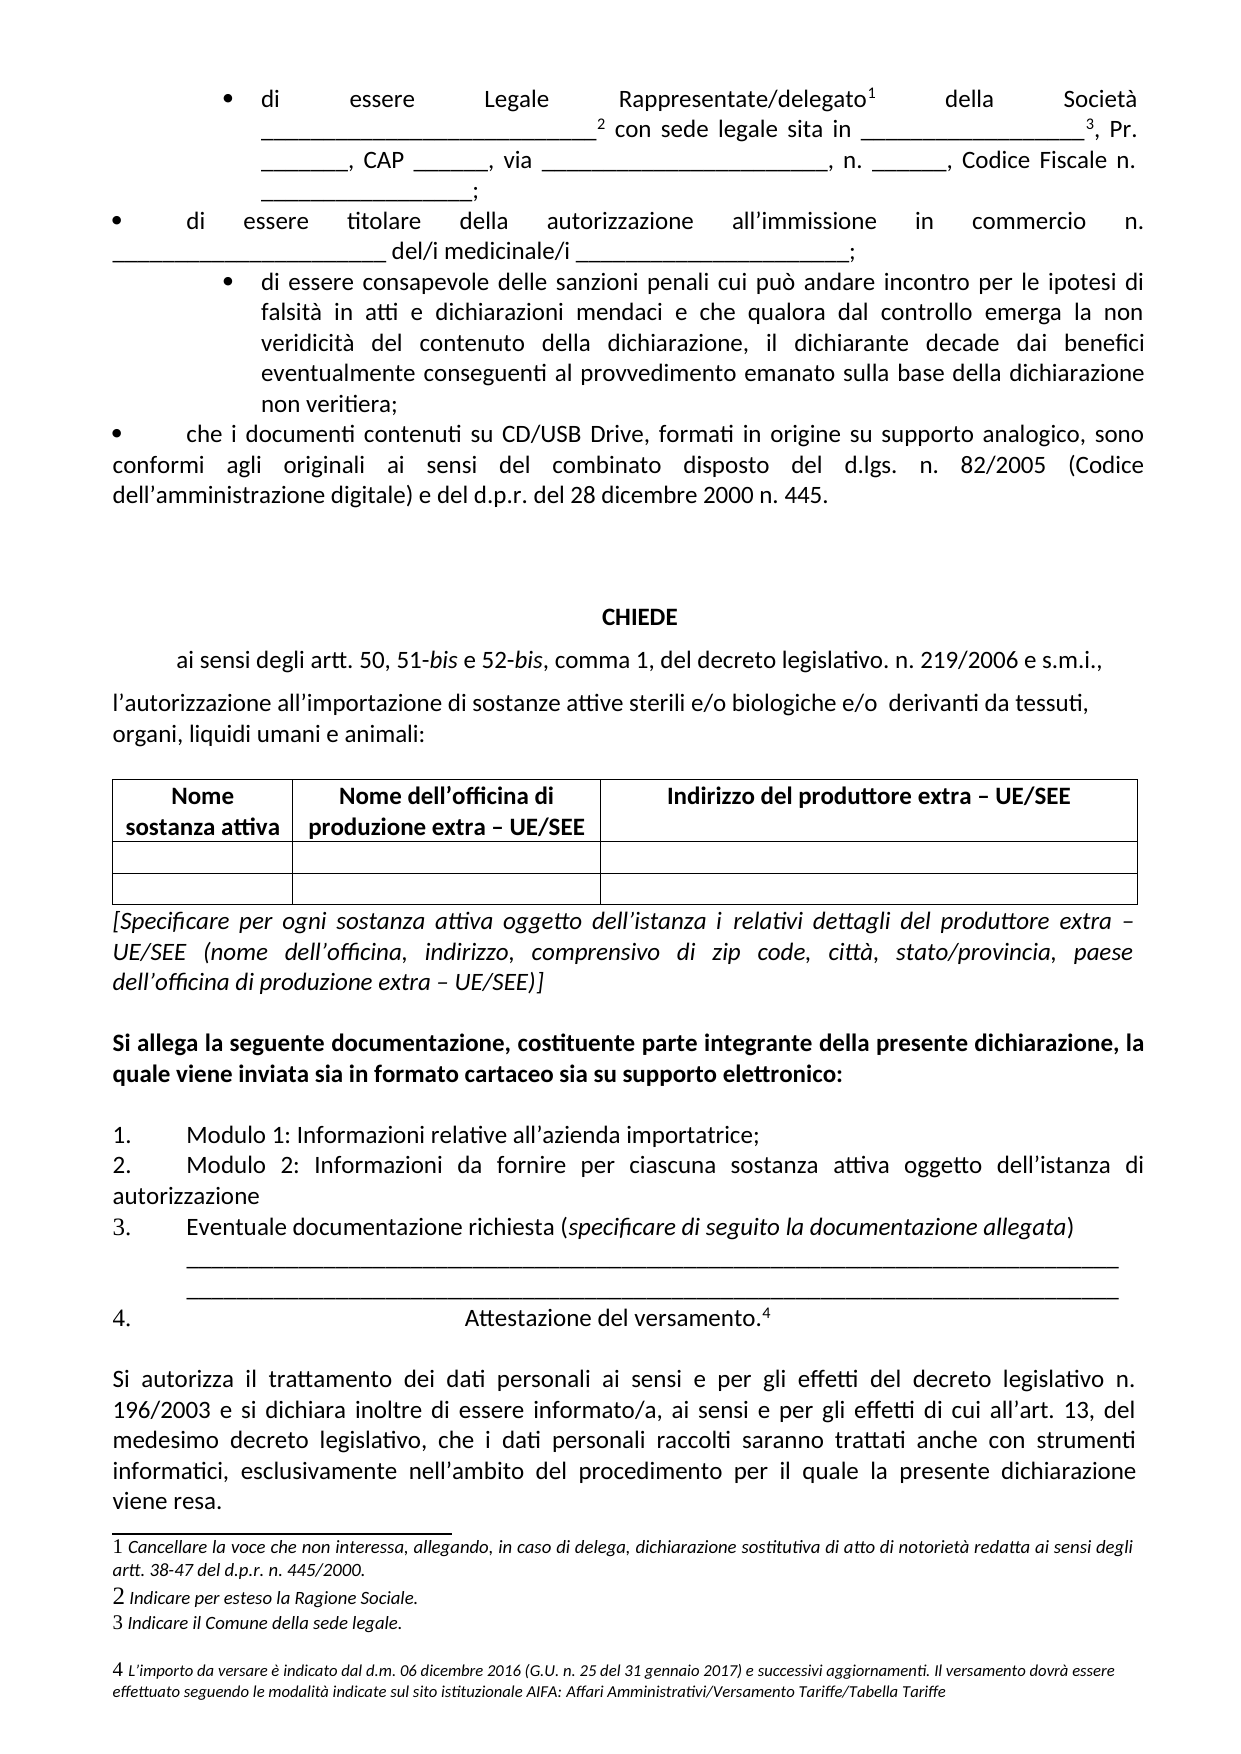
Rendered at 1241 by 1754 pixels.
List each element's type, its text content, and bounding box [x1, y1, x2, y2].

list di essere consapevole delle sanzioni penali cui può andare incontro per le ipotesi di falsità in atti e dichiarazioni mendaci e che qualora dal controllo emerga la non veridicità del contenuto della dichiarazione, il dichiarante decade dai benefici eventualmente conseguenti al provvedimento emanato sulla base della dichiarazione non veritiera; [223, 266, 1146, 418]
table_cell [601, 842, 1137, 873]
table_header Indirizzo del produttore extra – UE/SEE [601, 780, 1137, 841]
subtitle Si allega la seguente documentazione, costituente parte integrante della presente dichiarazione, la quale viene inviata sia in formato cartaceo sia su supporto elettronico: [112, 1027, 1146, 1088]
list che i documenti contenuti su CD/USB Drive, formati in origine su supporto analogico, sono conformi agli originali ai sensi del combinato disposto del d.lgs. n. 82/2005 (Codice dell’amministrazione digitale) e del d.p.r. del 28 dicembre 2000 n. 445. [112, 418, 1146, 510]
table_cell [113, 874, 292, 904]
table_header Nome sostanza attiva [113, 780, 292, 841]
list Cancellare la voce che non interessa, allegando, in caso di delega, dichiarazione sostitutiva di atto di notorietà redatta ai sensi degli artt. 38-47 del d.p.r. n. 445/2000. [112, 1534, 1137, 1581]
text l’autorizzazione all’importazione di sostanze attive sterili e/o biologiche e/o derivanti da tessuti, organi, liquidi umani e animali: [112, 688, 1146, 749]
text [Specificare per ogni sostanza attiva oggetto dell’istanza i relativi dettagli del produttore extra – UE/SEE (nome dell’officina, indirizzo, comprensivo di zip code, città, stato/provincia, paese dell’officina di produzione extra – UE/SEE)] [112, 905, 1137, 997]
text ___________________________________________________________________________ [186, 1241, 1146, 1272]
list Indicare il Comune della sede legale. [112, 1610, 1137, 1634]
text Si autorizza il trattamento dei dati personali ai sensi e per gli effetti del decreto legislativo n. 196/2003 e si dichiara inoltre di essere informato/a, ai sensi e per gli effetti di cui all’art. 13, del medesimo decreto legislativo, che i dati personali raccolti saranno trattati anche con strumenti informatici, esclusivamente nell’ambito del procedimento per il quale la presente dichiarazione viene resa. [112, 1363, 1137, 1516]
table_header Nome dell’officina di produzione extra – UE/SEE [293, 780, 600, 841]
table_cell [293, 842, 600, 873]
list di essere titolare della autorizzazione all’immissione in commercio n. ______________________ del/i medicinale/i ______________________; [112, 205, 1146, 266]
table_cell [601, 874, 1137, 904]
list di essere Legale Rappresentate/delegato della Società ___________________________ con sede legale sita in __________________, Pr. _______, CAP ______, via _______________________, n. ______, Codice Fiscale n. _________________; [223, 83, 1137, 205]
list Eventuale documentazione richiesta (specificare di seguito la documentazione allegata) [112, 1211, 1146, 1241]
list L’importo da versare è indicato dal d.m. 06 dicembre 2016 (G.U. n. 25 del 31 gennaio 2017) e successivi aggiornamenti. Il versamento dovrà essere effettuato seguendo le modalità indicate sul sito istituzionale AIFA: Affari Amministrativi/Versamento Tariffe/Tabella Tariffe [112, 1657, 1137, 1701]
list Modulo 1: Informazioni relative all’azienda importatrice; [112, 1119, 1146, 1149]
list Attestazione del versamento. [112, 1302, 1146, 1333]
table_cell [113, 842, 292, 873]
list Indicare per esteso la Ragione Sociale. [112, 1581, 1137, 1610]
text CHIEDE [142, 602, 1137, 632]
list Modulo 2: Informazioni da fornire per ciascuna sostanza attiva oggetto dell’istanza di autorizzazione [112, 1149, 1146, 1211]
text ai sensi degli artt. 50, 51-bis e 52-bis, comma 1, del decreto legislativo. n. 219/2006 e s.m.i., [142, 644, 1137, 675]
text ___________________________________________________________________________ [186, 1272, 1146, 1302]
table_cell [293, 874, 600, 904]
